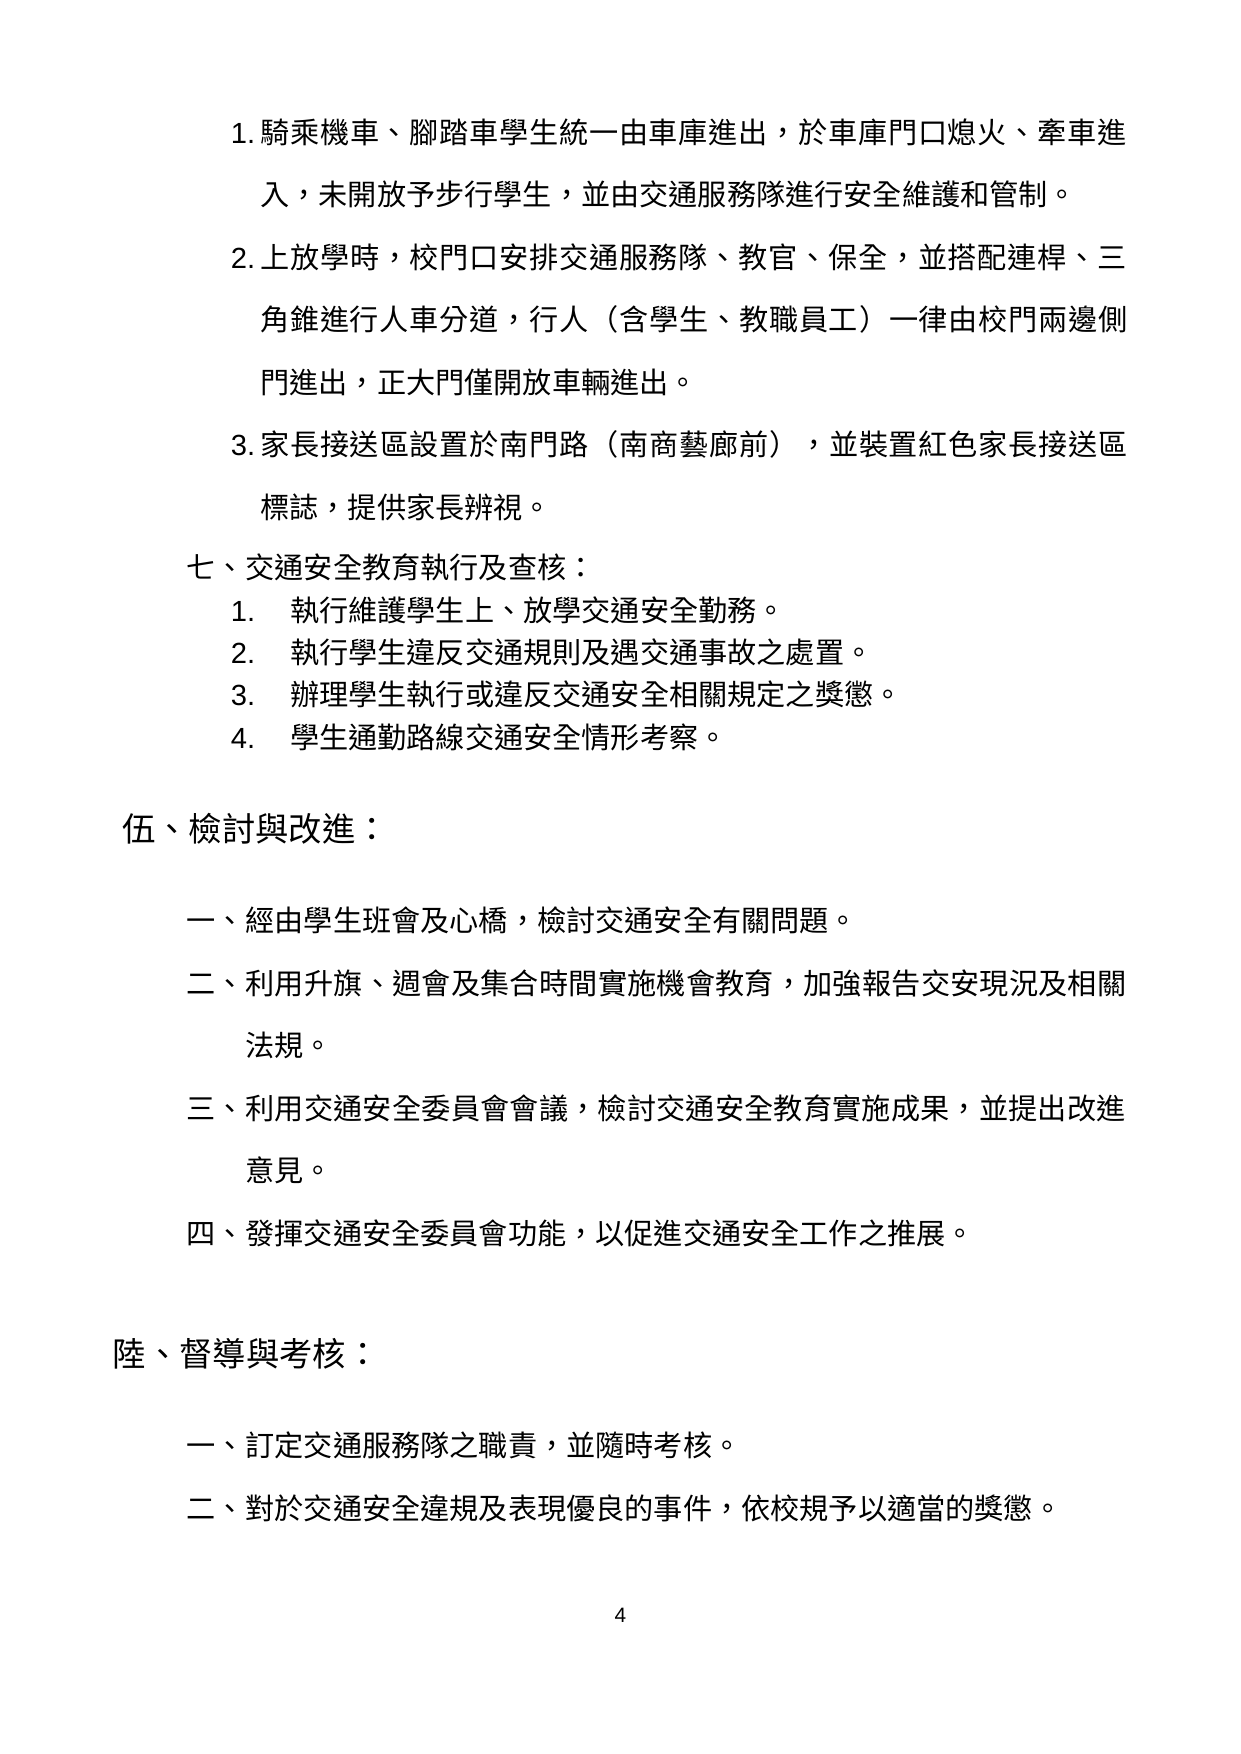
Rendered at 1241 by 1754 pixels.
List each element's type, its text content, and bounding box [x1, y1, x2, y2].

list 騎乘機車、腳踏車學生統一由車庫進出，於車庫門口熄火、牽車進入，未開放予步行學生，並由交通服務隊進行安全維護和管制。 [231, 89, 1128, 214]
list 發揮交通安全委員會功能，以促進交通安全工作之推展。 [186, 1190, 1128, 1252]
list 執行維護學生上、放學交通安全勤務。 [231, 587, 1078, 630]
text 陸、督導與考核： [112, 1311, 1128, 1373]
list 家長接送區設置於南門路（南商藝廊前），並裝置紅色家長接送區標誌，提供家長辨視。 [231, 401, 1128, 526]
list 對於交通安全違規及表現優良的事件，依校規予以適當的獎懲。 [186, 1465, 1128, 1527]
list 上放學時，校門口安排交通服務隊、教官、保全，並搭配連桿、三角錐進行人車分道，行人（含學生、教職員工）一律由校門兩邊側門進出，正大門僅開放車輛進出。 [231, 214, 1128, 401]
list 辦理學生執行或違反交通安全相關規定之獎懲。 [231, 672, 1078, 714]
list 經由學生班會及心橋，檢討交通安全有關問題。 [186, 877, 1128, 940]
list 利用交通安全委員會會議，檢討交通安全教育實施成果，並提出改進意見。 [186, 1065, 1128, 1190]
list 執行學生違反交通規則及遇交通事故之處置。 [231, 630, 1078, 672]
list 交通安全教育執行及查核： [186, 545, 1128, 587]
text 伍、檢討與改進： [112, 786, 1128, 848]
list 利用升旗、週會及集合時間實施機會教育，加強報告交安現況及相關法規。 [186, 940, 1128, 1065]
list 訂定交通服務隊之職責，並隨時考核。 [186, 1402, 1128, 1465]
list 學生通勤路線交通安全情形考察。 [231, 714, 1078, 757]
